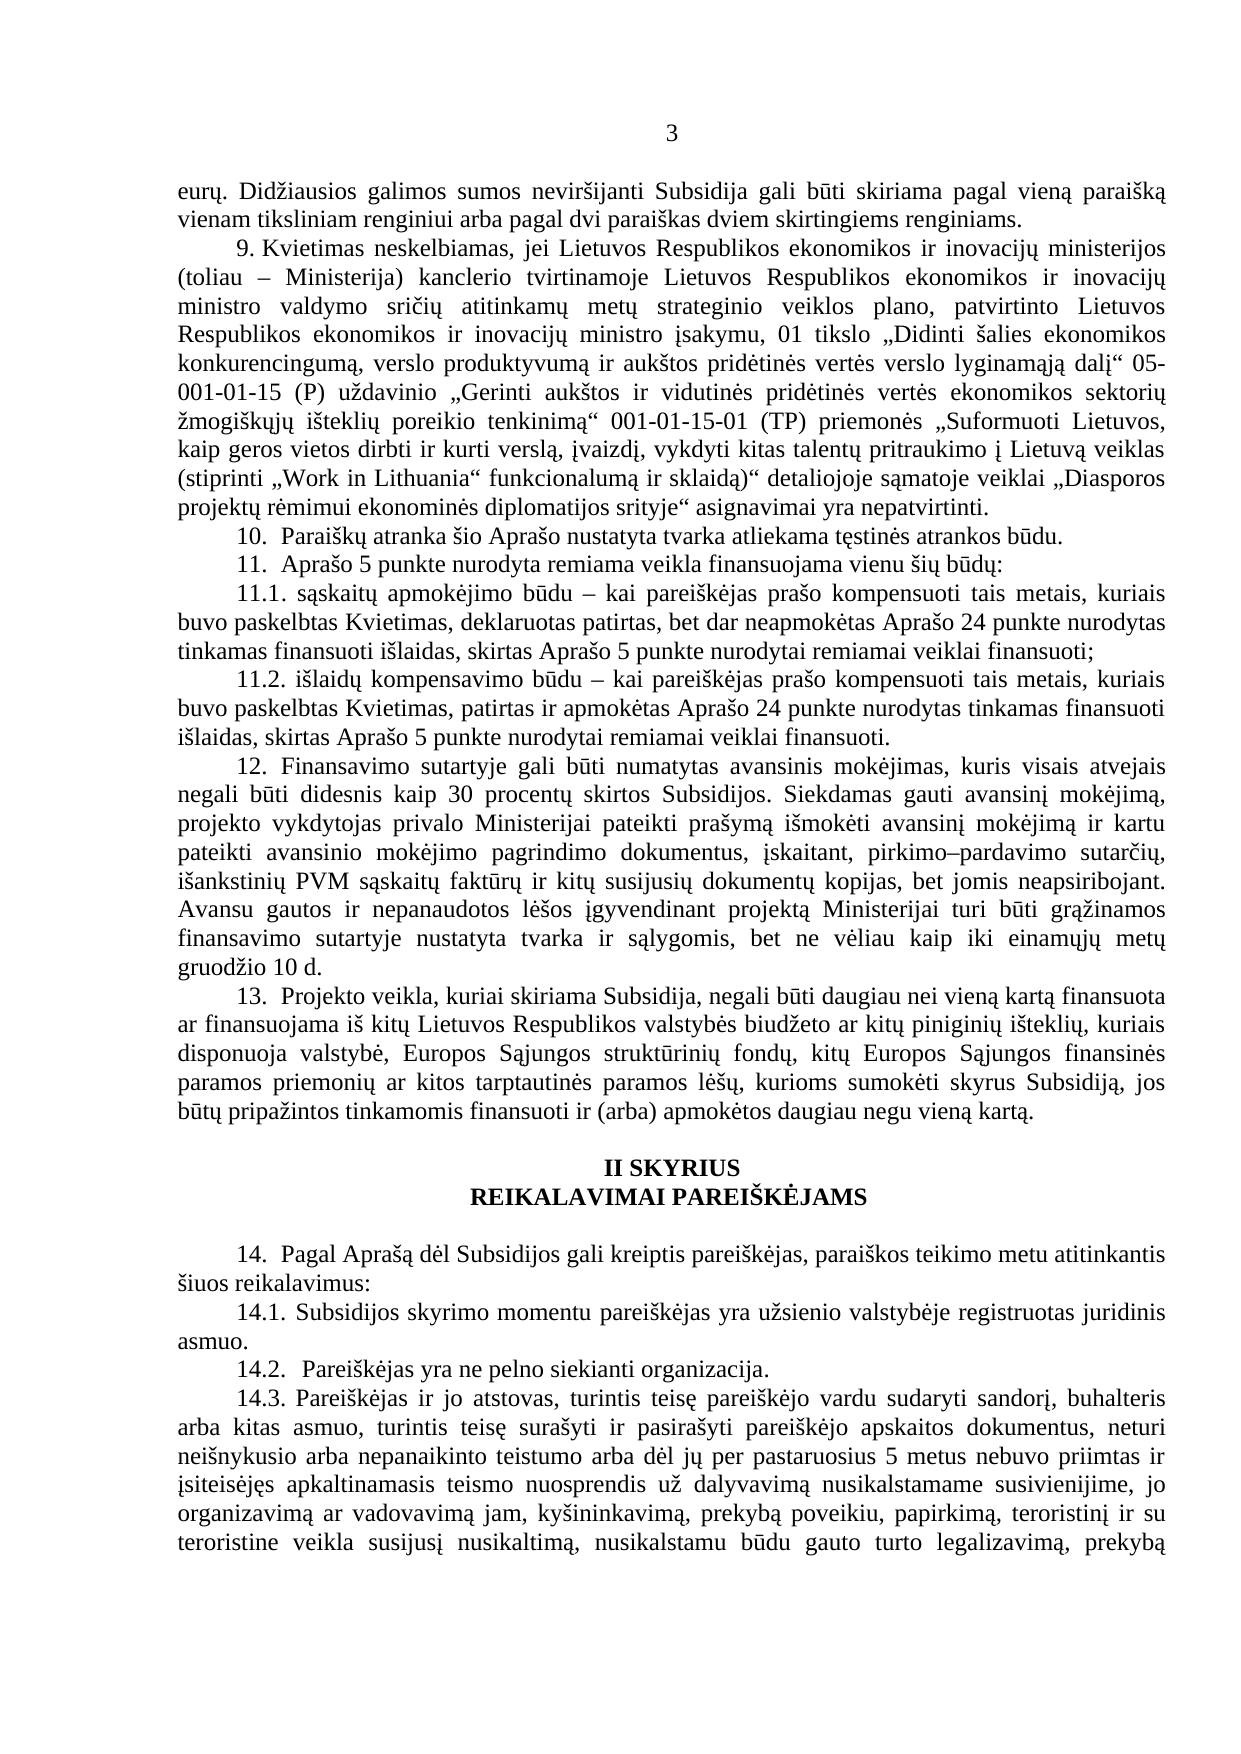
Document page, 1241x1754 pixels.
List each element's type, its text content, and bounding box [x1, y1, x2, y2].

text 10. Paraiškų atranka šio Aprašo nustatyta tvarka atliekama tęstinės atrankos būdu. [177, 521, 1167, 549]
text 14.2. Pareiškėjas yra ne pelno siekianti organizacija. [236, 1354, 1167, 1383]
text 14.1. Subsidijos skyrimo momentu pareiškėjas yra užsienio valstybėje registruotas juridinis asmuo. [177, 1297, 1167, 1354]
text 14.3. Pareiškėjas ir jo atstovas, turintis teisę pareiškėjo vardu sudaryti sandorį, buhalteris arba kitas asmuo, turintis teisę surašyti ir pasirašyti pareiškėjo apskaitos dokumentus, neturi neišnykusio arba nepanaikinto teistumo arba dėl jų per pastaruosius 5 metus nebuvo priimtas ir įsiteisėjęs apkaltinamasis teismo nuosprendis už dalyvavimą nusikalstamame susivienijime, jo organizavimą ar vadovavimą jam, kyšininkavimą, prekybą poveikiu, papirkimą, teroristinį ir su teroristine veikla susijusį nusikaltimą, nusikalstamu būdu gauto turto legalizavimą, prekybą [177, 1383, 1167, 1556]
text 14. Pagal Aprašą dėl Subsidijos gali kreiptis pareiškėjas, paraiškos teikimo metu atitinkantis šiuos reikalavimus: [177, 1239, 1167, 1297]
text 13. Projekto veikla, kuriai skiriama Subsidija, negali būti daugiau nei vieną kartą finansuota ar finansuojama iš kitų Lietuvos Respublikos valstybės biudžeto ar kitų piniginių išteklių, kuriais disponuoja valstybė, Europos Sąjungos struktūrinių fondų, kitų Europos Sąjungos finansinės paramos priemonių ar kitos tarptautinės paramos lėšų, kurioms sumokėti skyrus Subsidiją, jos būtų pripažintos tinkamomis finansuoti ir (arba) apmokėtos daugiau negu vieną kartą. [177, 981, 1167, 1124]
text 9. Kvietimas neskelbiamas, jei Lietuvos Respublikos ekonomikos ir inovacijų ministerijos (toliau – Ministerija) kanclerio tvirtinamoje Lietuvos Respublikos ekonomikos ir inovacijų ministro valdymo sričių atitinkamų metų strateginio veiklos plano, patvirtinto Lietuvos Respublikos ekonomikos ir inovacijų ministro įsakymu, 01 tikslo „Didinti šalies ekonomikos konkurencingumą, verslo produktyvumą ir aukštos pridėtinės vertės verslo lyginamąją dalį“ 05-001-01-15 (P) uždavinio „Gerinti aukštos ir vidutinės pridėtinės vertės ekonomikos sektorių žmogiškųjų išteklių poreikio tenkinimą“ 001-01-15-01 (TP) priemonės „Suformuoti Lietuvos, kaip geros vietos dirbti ir kurti verslą, įvaizdį, vykdyti kitas talentų pritraukimo į Lietuvą veiklas (stiprinti „Work in Lithuania“ funkcionalumą ir sklaidą)“ detaliojoje sąmatoje veiklai „Diasporos projektų rėmimui ekonominės diplomatijos srityje“ asignavimai yra nepatvirtinti. [177, 233, 1167, 521]
text II SKYRIUS [177, 1153, 1167, 1182]
text REIKALAVIMAI PAREIŠKĖJAMS [177, 1182, 1167, 1211]
text 11.2. išlaidų kompensavimo būdu – kai pareiškėjas prašo kompensuoti tais metais, kuriais buvo paskelbtas Kvietimas, patirtas ir apmokėtas Aprašo 24 punkte nurodytas tinkamas finansuoti išlaidas, skirtas Aprašo 5 punkte nurodytai remiamai veiklai finansuoti. [177, 664, 1167, 751]
text 11.1 . sąskaitų apmokėjimo būdu – kai pareiškėjas prašo kompensuoti tais metais, kuriais buvo paskelbtas Kvietimas, deklaruotas patirtas, bet dar neapmokėtas Aprašo 24 punkte nurodytas tinkamas finansuoti išlaidas, skirtas Aprašo 5 punkte nurodytai remiamai veiklai finansuoti; [177, 578, 1167, 664]
text 11. Aprašo 5 punkte nurodyta remiama veikla finansuojama vienu šių būdų: [177, 549, 1167, 578]
text 12. Finansavimo sutartyje gali būti numatytas avansinis mokėjimas, kuris visais atvejais negali būti didesnis kaip 30 procentų skirtos Subsidijos. Siekdamas gauti avansinį mokėjimą, projekto vykdytojas privalo Ministerijai pateikti prašymą išmokėti avansinį mokėjimą ir kartu pateikti avansinio mokėjimo pagrindimo dokumentus, įskaitant, pirkimo–pardavimo sutarčių, išankstinių PVM sąskaitų faktūrų ir kitų susijusių dokumentų kopijas, bet jomis neapsiribojant. Avansu gautos ir nepanaudotos lėšos įgyvendinant projektą Ministerijai turi būti grąžinamos finansavimo sutartyje nustatyta tvarka ir sąlygomis, bet ne vėliau kaip iki einamųjų metų gruodžio 10 d. [177, 751, 1167, 981]
text eurų. Didžiausios galimos sumos neviršijanti Subsidija gali būti skiriama pagal vieną paraišką vienam tiksliniam renginiui arba pagal dvi paraiškas dviem skirtingiems renginiams. [177, 176, 1167, 233]
